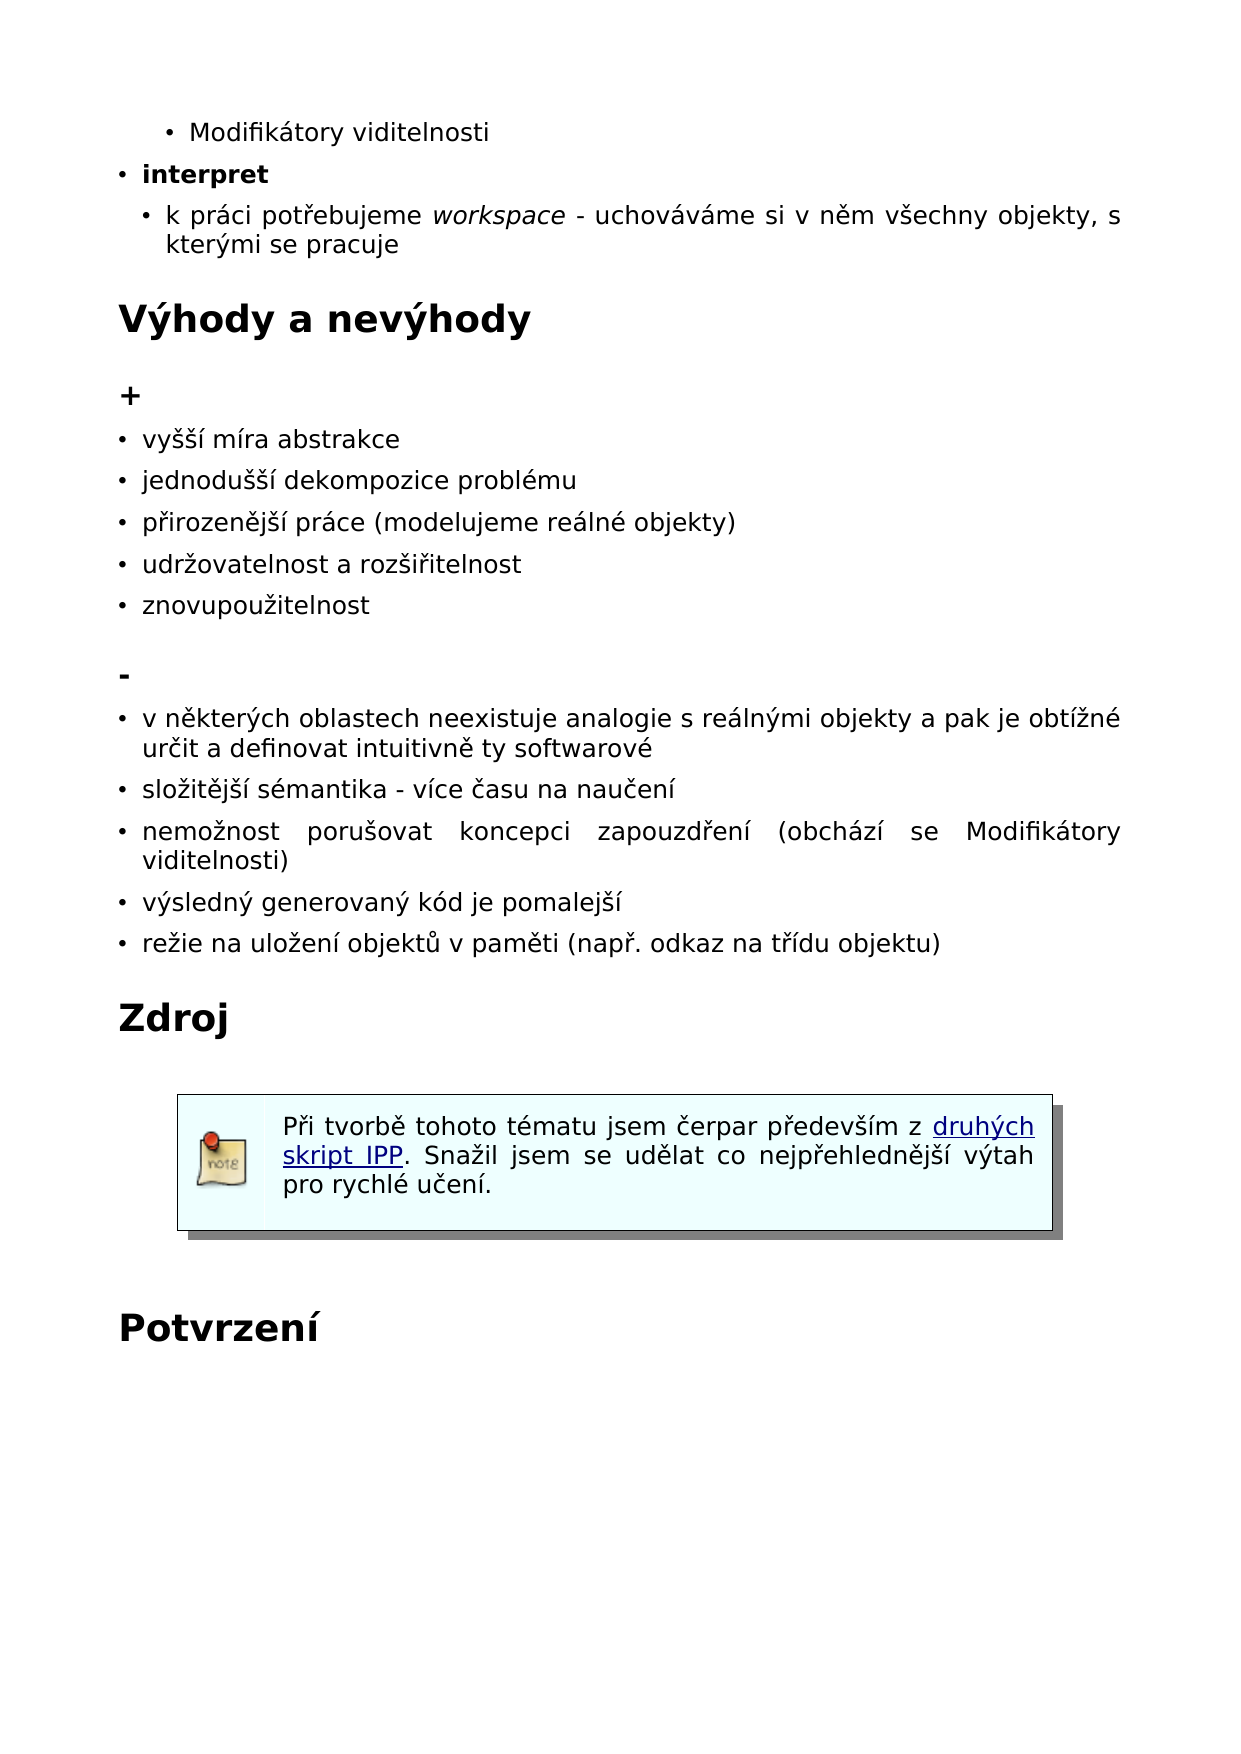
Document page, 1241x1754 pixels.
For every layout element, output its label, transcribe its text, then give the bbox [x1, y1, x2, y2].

list udržovatelnost a rozšiřitelnost [118, 550, 1122, 579]
list k práci potřebujeme workspace - uchováváme si v něm všechny objekty, s kterými se pracuje [142, 201, 1122, 260]
list v některých oblastech neexistuje analogie s reálnými objekty a pak je obtížné určit a definovat intuitivně ty softwarové [118, 705, 1122, 763]
list režie na uložení objektů v paměti (např. odkaz na třídu objektu) [118, 930, 1122, 959]
subtitle Potvrzení [118, 1307, 1122, 1351]
subtitle Výhody a nevýhody [118, 297, 1122, 341]
list složitější sémantika - více času na naučení [118, 776, 1122, 805]
subtitle - [118, 658, 1122, 692]
list interpret [118, 160, 1122, 189]
picture [183, 1124, 259, 1200]
list nemožnost porušovat koncepci zapouzdření (obchází se Modifikátory viditelnosti) [118, 817, 1122, 876]
table_header [178, 1095, 264, 1230]
list vyšší míra abstrakce [118, 425, 1122, 454]
subtitle + [118, 378, 1122, 412]
list přirozenější práce (modelujeme reálné objekty) [118, 508, 1122, 537]
list Modifikátory viditelnosti [165, 118, 1122, 147]
list znovupoužitelnost [118, 592, 1122, 621]
table_header Při tvorbě tohoto tématu jsem čerpar především z druhých skript IPP. Snažil jsem se udělat co nejpřehlednější výtah pro rychlé učení. [265, 1095, 1052, 1230]
subtitle Zdroj [118, 996, 1122, 1040]
list výsledný generovaný kód je pomalejší [118, 888, 1122, 917]
list jednodušší dekompozice problému [118, 467, 1122, 496]
